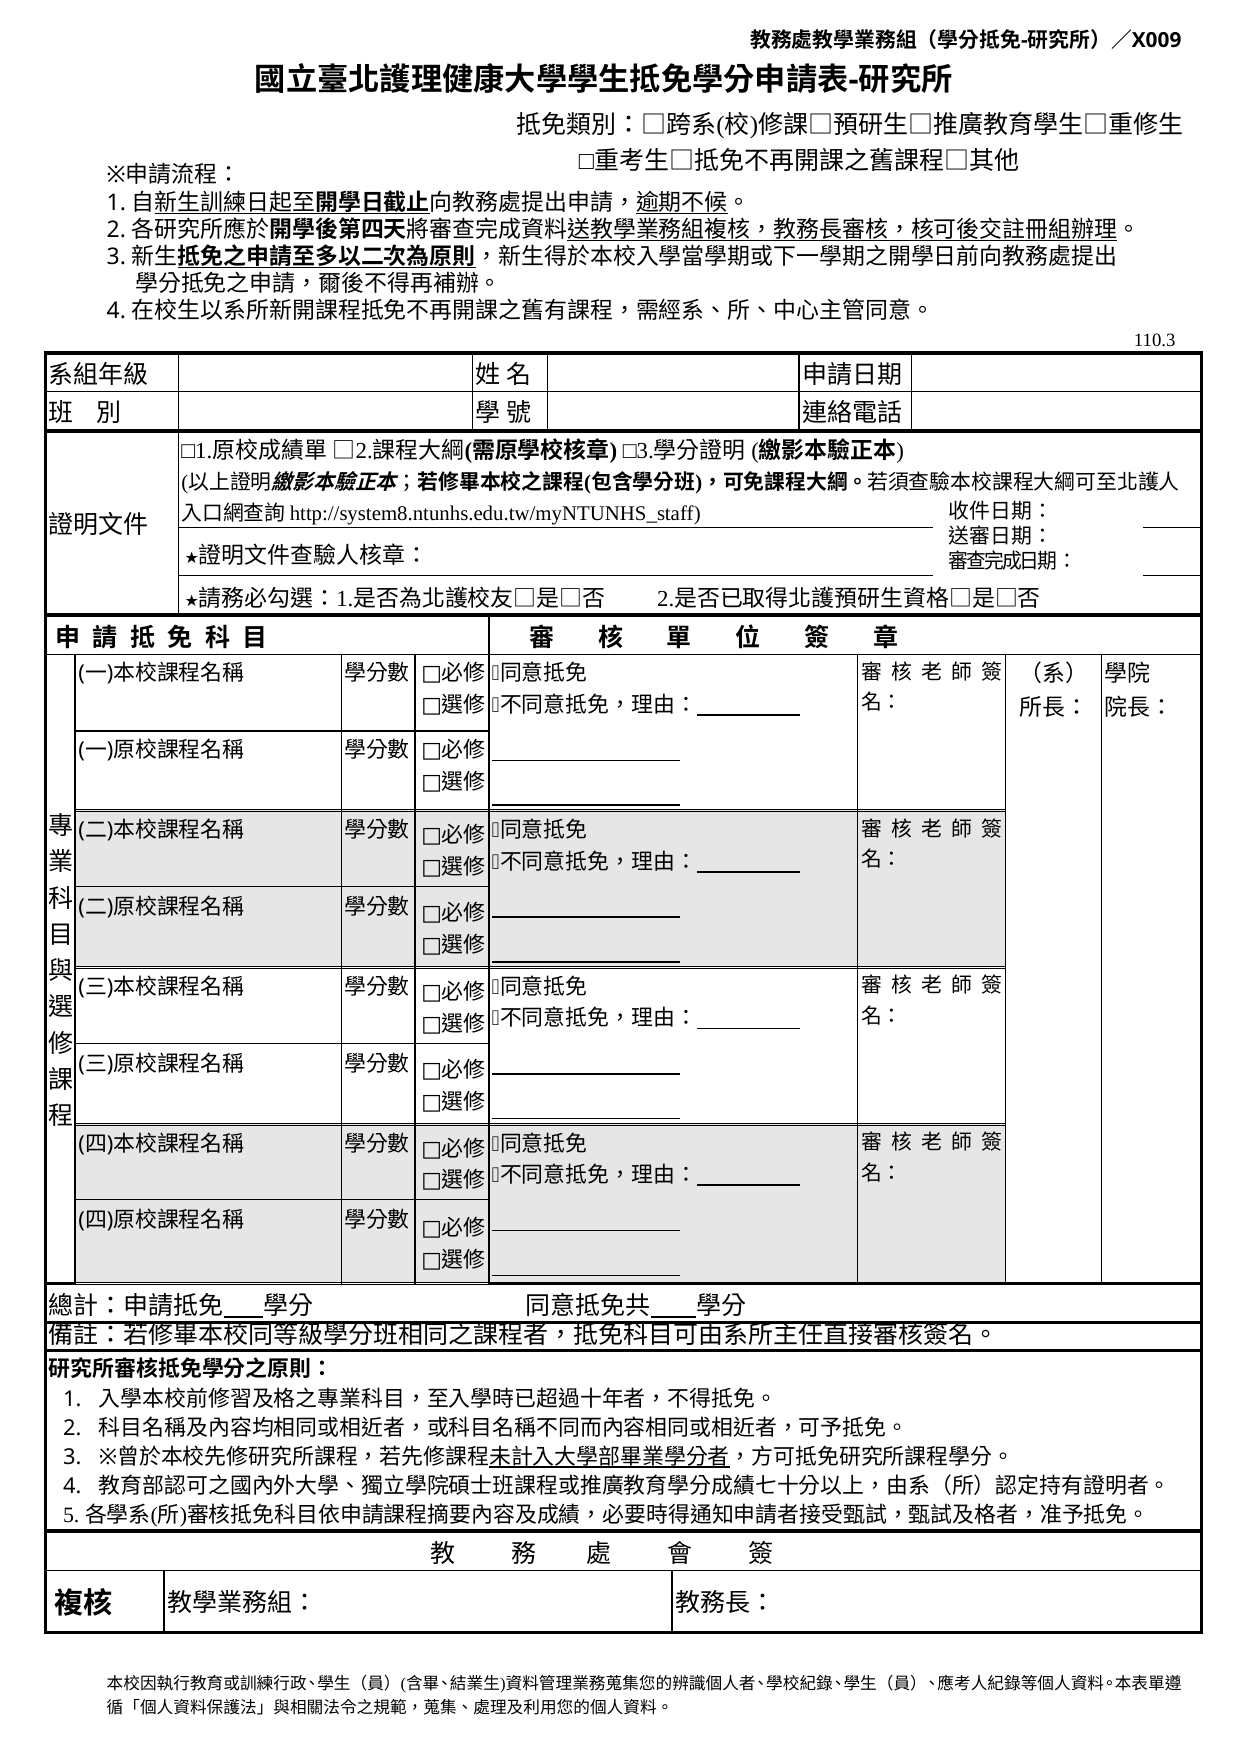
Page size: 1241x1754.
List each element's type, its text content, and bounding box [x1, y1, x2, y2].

table_cell [1143, 528, 1200, 575]
table_cell 同意抵免 不同意抵免，理由： [490, 969, 857, 1122]
text 4. 在校生以系所新開課程抵免不再開課之舊有課程，需經系、所、中心主管同意。 [106, 297, 1138, 324]
table_cell □1.原校成績單 □2.課程大綱(需原學校核章) □3.學分證明 (繳影本驗正本) (以上證明繳影本驗正本；若修畢本校之課程(包含學分班)，可免課程大綱。若須查驗本校課程大綱可至北護人入口網查詢http://system8.ntunhs.edu.tw/myNTUNHS_staff) [179, 433, 1200, 586]
table_cell □必修 □選修 [416, 655, 488, 730]
text 1. 自新生訓練日起至開學日截止向教務處提出申請，逾期不候。 [106, 189, 1138, 216]
text □重考生□抵免不再開課之舊課程□其他 [516, 141, 1191, 172]
table_cell （系）所長： [1006, 655, 1101, 1282]
table_cell 學分數 [342, 1126, 414, 1199]
table_cell 學分數 [342, 969, 414, 1042]
table_cell (二)原校課程名稱 [76, 887, 341, 966]
table_cell 同意抵免 不同意抵免，理由： [490, 655, 857, 809]
table_header [548, 355, 798, 391]
table_cell 審核老師簽名： [858, 1126, 1005, 1282]
table_cell 教 務 處 會 簽 [47, 1533, 1200, 1570]
table_cell 專 業 科 目 與 選 修 課 程 [47, 655, 74, 1282]
text 抵免類別：□跨系(校)修課□預研生□推廣教育學生□重修生 [516, 104, 1191, 141]
table_cell □必修 □選修 [416, 887, 488, 966]
table_header [912, 355, 1200, 391]
table_cell [912, 392, 1200, 429]
table_cell 總計：申請抵免 學分 同意抵免共 學分 [47, 1285, 1200, 1321]
table_cell 學分數 [342, 655, 414, 730]
table_cell ★請務必勾選：1.是否為北護校友□是□否 2.是否已取得北護預研生資格□是□否 [179, 576, 1200, 613]
table_cell 同意抵免 不同意抵免，理由： [490, 812, 857, 966]
table_header 姓 名 [473, 355, 547, 391]
table_cell 學分數 [342, 1200, 414, 1282]
text 2. 各研究所應於開學後第四天將審查完成資料送教學業務組複核，教務長審核，核可後交註冊組辦理。 [106, 216, 1170, 243]
table_cell (二)本校課程名稱 [76, 812, 341, 886]
table_cell □必修 □選修 [416, 812, 488, 886]
table_cell 學 號 [473, 392, 547, 429]
table_cell □必修 □選修 [416, 969, 488, 1042]
table_cell □必修 □選修 [416, 1200, 488, 1282]
table_cell 連絡電話 [800, 392, 911, 429]
table_header [179, 355, 472, 391]
table_cell 學分數 [342, 812, 414, 886]
table_cell 審核老師簽名： [858, 655, 1005, 809]
table_cell 申 請 抵 免 科 目 [47, 617, 488, 654]
table_cell 複核 [47, 1571, 163, 1631]
text ※申請流程： [106, 97, 1206, 189]
table_cell (一)原校課程名稱 [76, 732, 341, 809]
text 110.3 [106, 324, 1175, 351]
text 國立臺北護理健康大學學生抵免學分申請表-研究所 [69, 54, 1138, 99]
table_header 系組年級 [47, 355, 178, 391]
table_cell (四)原校課程名稱 [76, 1200, 341, 1282]
table_cell 研究所審核抵免學分之原則： 入學本校前修習及格之專業科目，至入學時已超過十年者，不得抵免。 科目名稱及內容均相同或相近者，或科目名稱不同而內容相同或相近者，可予抵免。 ※曾於本校先修研究所課程，若先修課程未計入大學部畢業學分者，方可抵免研究所課程學分。 教育部認可之國內外大學、獨立學院碩士班課程或推廣教育學分成績七十分以上，由系（所）認定持有證明者。 5. 各學系(所)審核抵免科目依申請課程摘要內容及成績，必要時得通知申請者接受甄試，甄試及格者，准予抵免。 [47, 1352, 1200, 1529]
table_cell 學分數 [342, 1044, 414, 1122]
table_cell 備註：若修畢本校同等級學分班相同之課程者，抵免科目可由系所主任直接審核簽名。 [47, 1324, 1200, 1348]
table_cell □必修 □選修 [416, 1044, 488, 1122]
table_cell 同意抵免 不同意抵免，理由： [490, 1126, 857, 1282]
table_cell (一)本校課程名稱 [76, 655, 341, 730]
table_cell 學分數 [342, 732, 414, 809]
table_cell 學分數 [342, 887, 414, 966]
table_cell 教務長： [673, 1571, 1200, 1631]
table_cell [548, 392, 798, 429]
table_cell 審核老師簽名： [858, 969, 1005, 1122]
table_cell (三)原校課程名稱 [76, 1044, 341, 1122]
table_cell 教學業務組： [165, 1571, 671, 1631]
table_cell 學院 院長： [1102, 655, 1200, 1282]
table_cell 審核老師簽名： [858, 812, 1005, 966]
table_cell 證明文件 [47, 433, 178, 613]
table_cell ★證明文件查驗人核章： [179, 528, 934, 575]
table_cell 班 別 [47, 392, 178, 429]
text 3. 新生抵免之申請至多以二次為原則，新生得於本校入學當學期或下一學期之開學日前向教務處提出學分抵免之申請，爾後不得再補辦。 [106, 243, 1138, 297]
table_header 申請日期 [800, 355, 911, 391]
table_cell 審 核 單 位 簽 章 [490, 617, 1200, 654]
table_cell □必修 □選修 [416, 732, 488, 809]
table_cell (四)本校課程名稱 [76, 1126, 341, 1199]
table_cell (三)本校課程名稱 [76, 969, 341, 1042]
table_cell [179, 392, 472, 429]
table_cell □必修 □選修 [416, 1126, 488, 1199]
